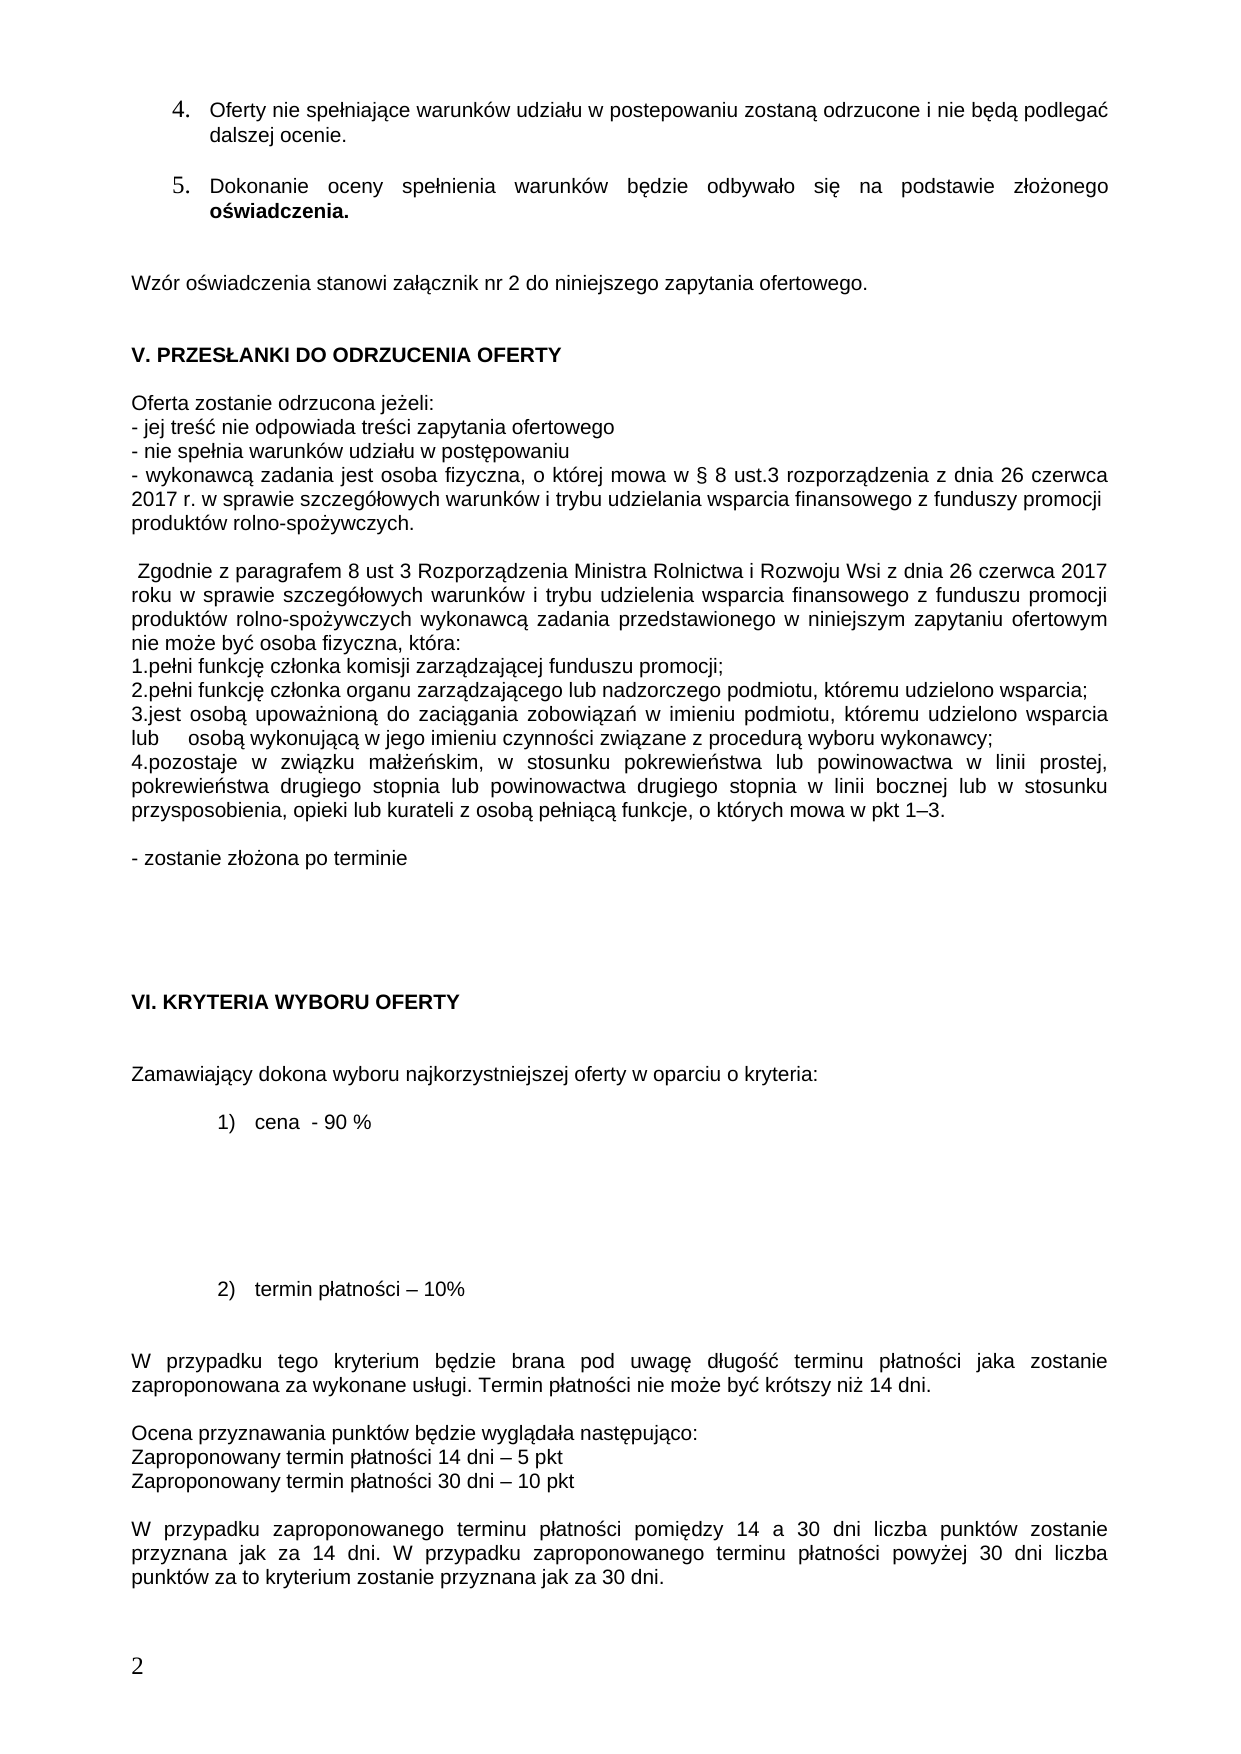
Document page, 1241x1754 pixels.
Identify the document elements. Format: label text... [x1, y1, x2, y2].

text Zamawiający dokona wyboru najkorzystniejszej oferty w oparciu o kryteria: [131, 1062, 1109, 1086]
text W przypadku tego kryterium będzie brana pod uwagę długość terminu płatności jaka zostanie zaproponowana za wykonane usługi. Termin płatności nie może być krótszy niż 14 dni. [131, 1349, 1109, 1397]
text 3.jest osobą upoważnioną do zaciągania zobowiązań w imieniu podmiotu, któremu udzielono wsparcia lub osobą wykonującą w jego imieniu czynności związane z procedurą wyboru wykonawcy; [131, 702, 1109, 750]
text VI. KRYTERIA WYBORU OFERTY [131, 990, 1109, 1014]
text W przypadku zaproponowanego terminu płatności pomiędzy 14 a 30 dni liczba punktów zostanie przyznana jak za 14 dni. W przypadku zaproponowanego terminu płatności powyżej 30 dni liczba punktów za to kryterium zostanie przyznana jak za 30 dni. [131, 1517, 1109, 1589]
text 4.pozostaje w związku małżeńskim, w stosunku pokrewieństwa lub powinowactwa w linii prostej, pokrewieństwa drugiego stopnia lub powinowactwa drugiego stopnia w linii bocznej lub w stosunku przysposobienia, opieki lub kurateli z osobą pełniącą funkcje, o których mowa w pkt 1–3. [131, 750, 1109, 822]
text produktów rolno-spożywczych. [131, 511, 1109, 534]
list cena - 90 % [217, 1109, 1109, 1133]
text Zaproponowany termin płatności 14 dni – 5 pkt [131, 1445, 1109, 1469]
text Ocena przyznawania punktów będzie wyglądała następująco: [131, 1421, 1109, 1445]
list Oferty nie spełniające warunków udziału w postepowaniu zostaną odrzucone i nie będą podlegać dalszej ocenie. [172, 94, 1109, 146]
text - zostanie złożona po terminie [131, 846, 1109, 870]
text - nie spełnia warunków udziału w postępowaniu [131, 439, 1109, 463]
text Zgodnie z paragrafem 8 ust 3 Rozporządzenia Ministra Rolnictwa i Rozwoju Wsi z dnia 26 czerwca 2017 roku w sprawie szczegółowych warunków i trybu udzielenia wsparcia finansowego z funduszu promocji produktów rolno-spożywczych wykonawcą zadania przedstawionego w niniejszym zapytaniu ofertowym nie może być osoba fizyczna, która: [131, 558, 1109, 654]
text - wykonawcą zadania jest osoba fizyczna, o której mowa w § 8 ust.3 rozporządzenia z dnia 26 czerwca 2017 r. w sprawie szczegółowych warunków i trybu udzielania wsparcia finansowego z funduszy promocji [131, 463, 1109, 511]
text - jej treść nie odpowiada treści zapytania ofertowego [131, 415, 1109, 439]
list Dokonanie oceny spełnienia warunków będzie odbywało się na podstawie złożonego oświadczenia. [172, 170, 1109, 223]
text 2.pełni funkcję członka organu zarządzającego lub nadzorczego podmiotu, któremu udzielono wsparcia; [131, 678, 1109, 702]
text Oferta zostanie odrzucona jeżeli: [131, 391, 1109, 415]
text Zaproponowany termin płatności 30 dni – 10 pkt [131, 1469, 1109, 1493]
text 1.pełni funkcję członka komisji zarządzającej funduszu promocji; [131, 654, 1109, 678]
text V. PRZESŁANKI DO ODRZUCENIA OFERTY [131, 343, 1109, 367]
list termin płatności – 10% [217, 1277, 1109, 1301]
text Wzór oświadczenia stanowi załącznik nr 2 do niniejszego zapytania ofertowego. [131, 271, 1109, 295]
